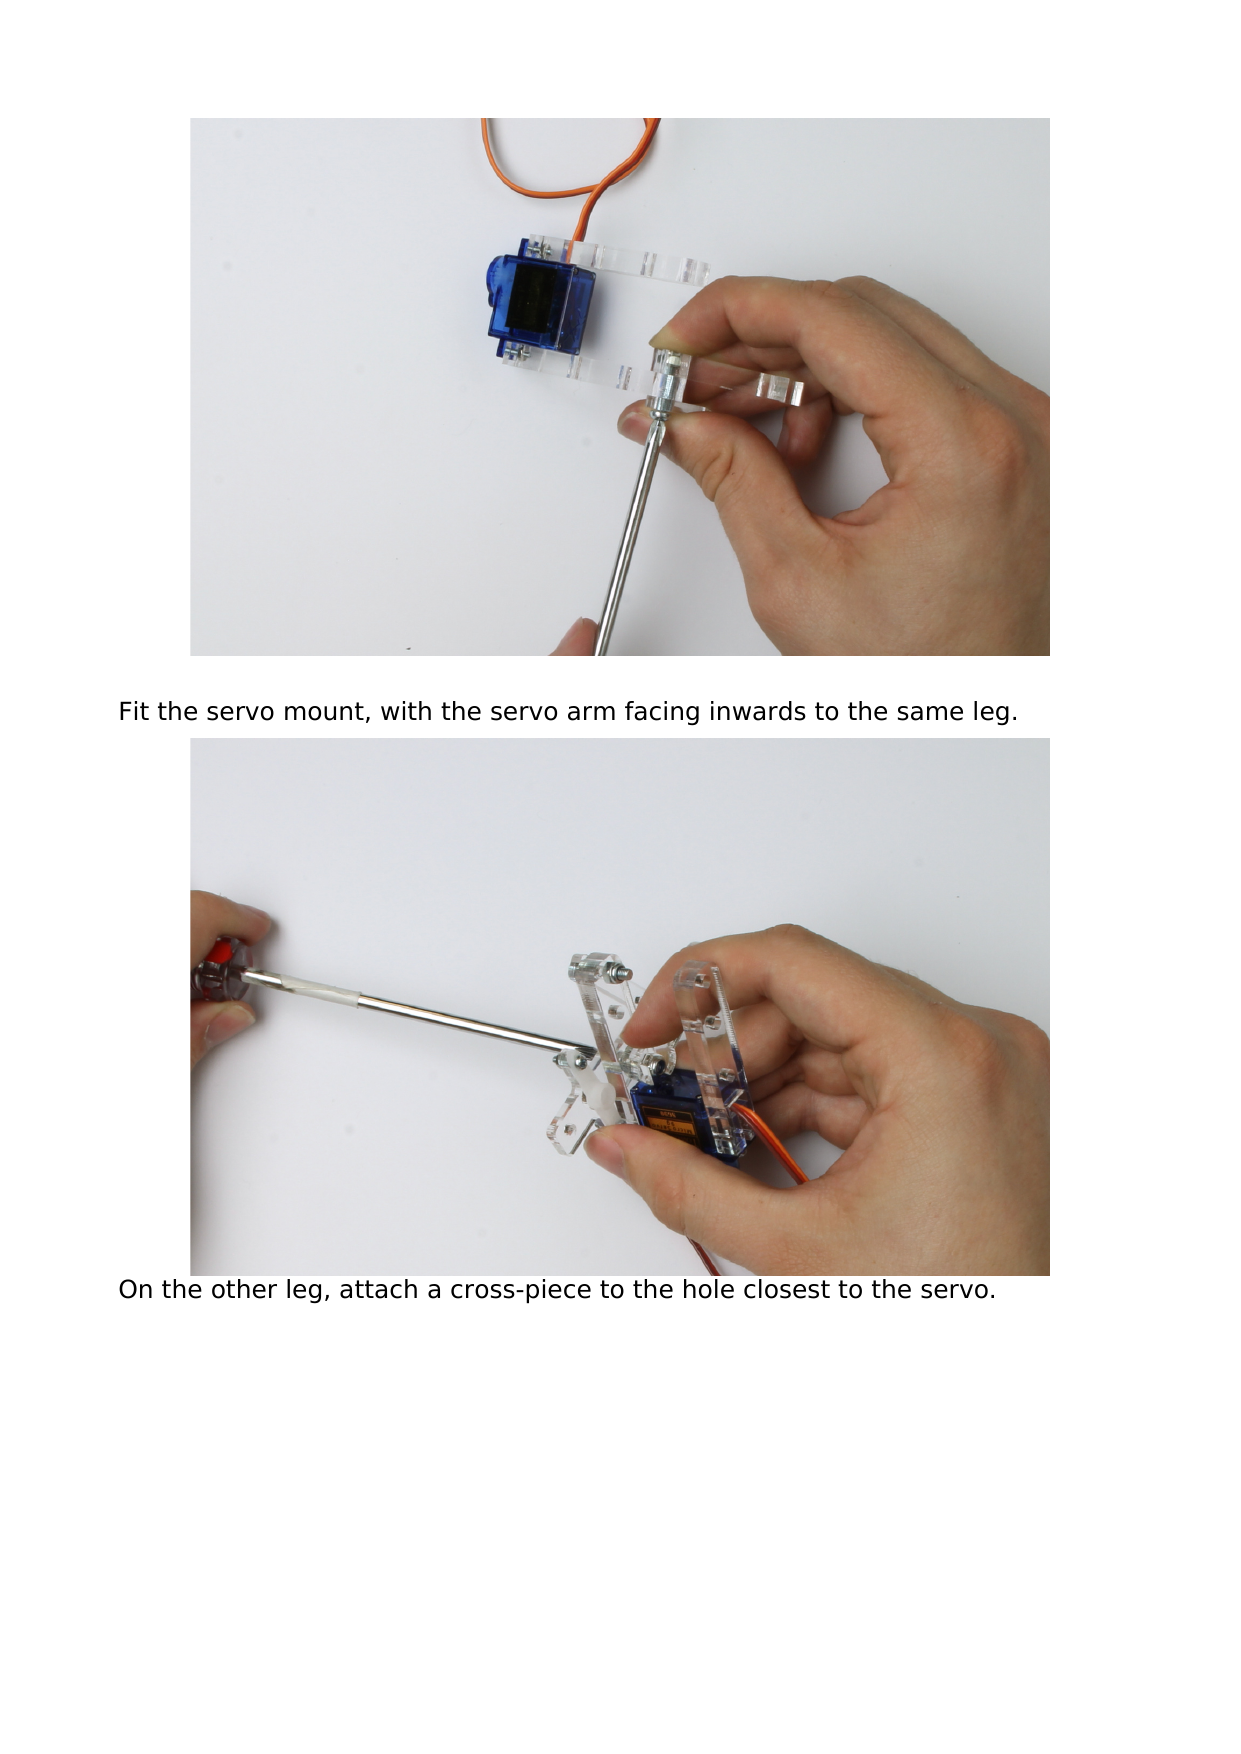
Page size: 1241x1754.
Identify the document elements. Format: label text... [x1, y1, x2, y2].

picture [190, 118, 1050, 656]
text On the other leg, attach a cross-piece to the hole closest to the servo. [118, 1229, 1122, 1305]
picture [190, 738, 1050, 1276]
text Fit the servo mount, with the servo arm facing inwards to the same leg. [118, 697, 1122, 726]
